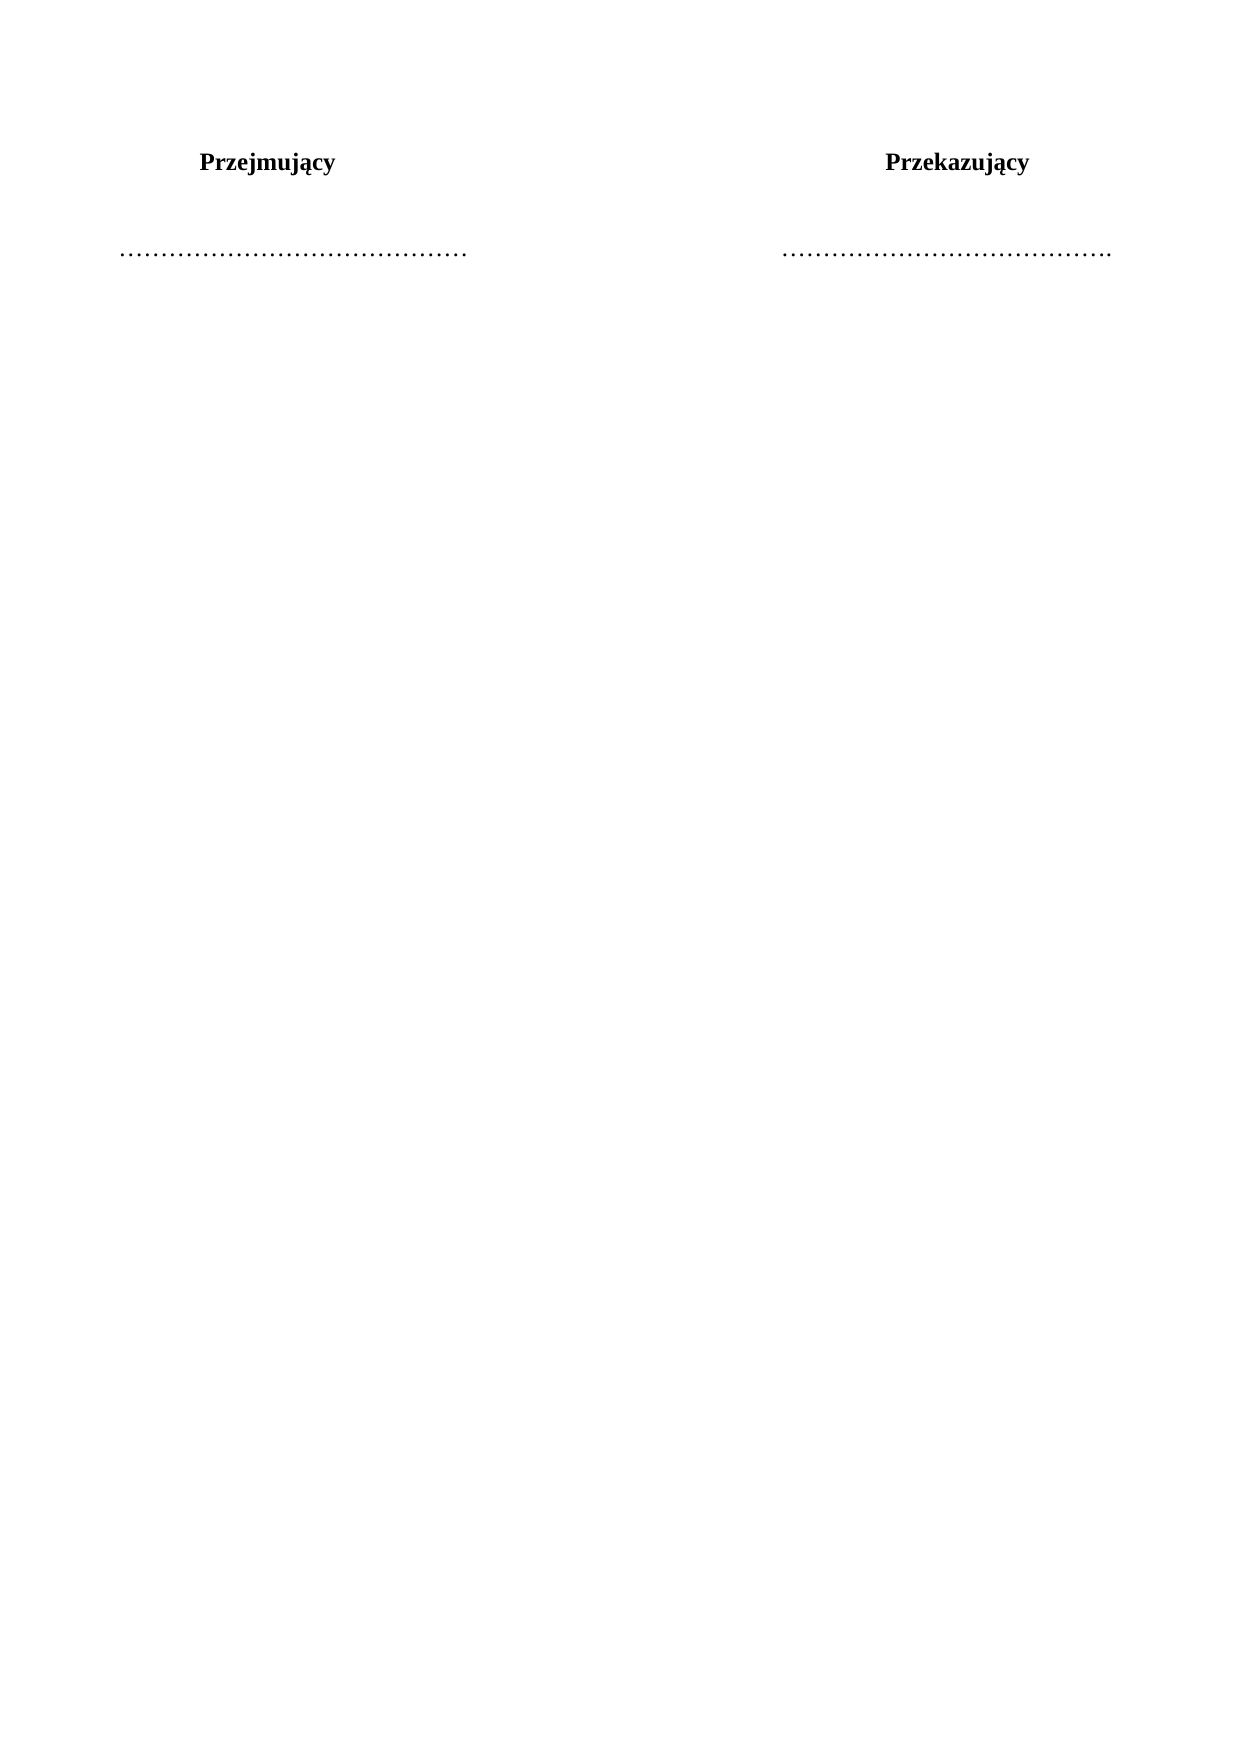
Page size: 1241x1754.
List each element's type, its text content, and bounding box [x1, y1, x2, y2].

text Przejmujący Przekazujący [118, 147, 1122, 176]
text …………………………………… …………………………………. [118, 233, 1122, 262]
